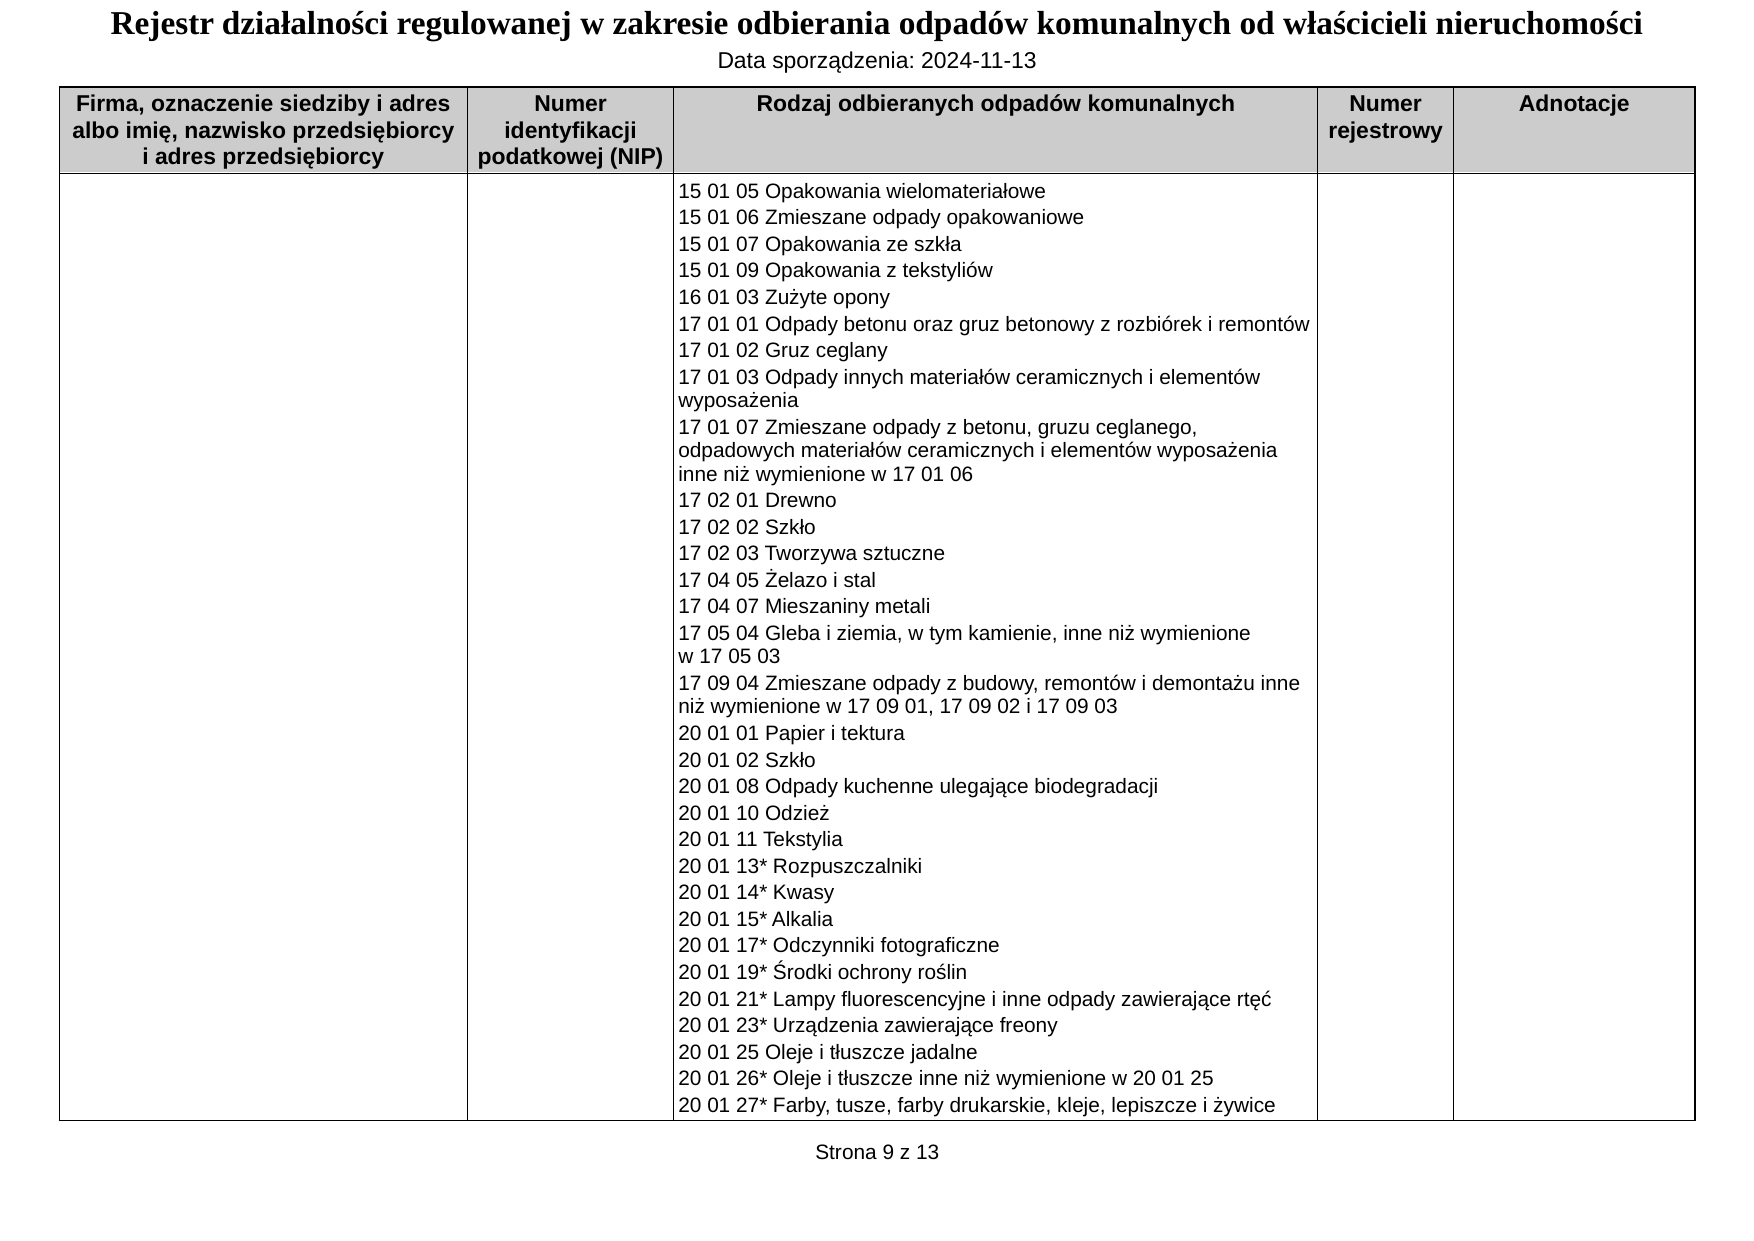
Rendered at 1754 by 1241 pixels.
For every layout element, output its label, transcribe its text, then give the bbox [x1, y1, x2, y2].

table_cell Adnotacje [1454, 88, 1694, 172]
table_cell Numer rejestrowy [1318, 88, 1453, 172]
table_cell 15 01 05 Opakowania wielomateriałowe 15 01 06 Zmieszane odpady opakowaniowe 15 01 07 Opakowania ze szkła 15 01 09 Opakowania z tekstyliów 16 01 03 Zużyte opony 17 01 01 Odpady betonu oraz gruz betonowy z rozbiórek i remontów 17 01 02 Gruz ceglany 17 01 03 Odpady innych materiałów ceramicznych i elementów wyposażenia 17 01 07 Zmieszane odpady z betonu, gruzu ceglanego, odpadowych materiałów ceramicznych i elementów wyposażenia inne niż wymienione w 17 01 06 17 02 01 Drewno 17 02 02 Szkło 17 02 03 Tworzywa sztuczne 17 04 05 Żelazo i stal 17 04 07 Mieszaniny metali 17 05 04 Gleba i ziemia, w tym kamienie, inne niż wymienione w 17 05 03 17 09 04 Zmieszane odpady z budowy, remontów i demontażu inne niż wymienione w 17 09 01, 17 09 02 i 17 09 03 20 01 01 Papier i tektura 20 01 02 Szkło 20 01 08 Odpady kuchenne ulegające biodegradacji 20 01 10 Odzież 20 01 11 Tekstylia 20 01 13* Rozpuszczalniki 20 01 14* Kwasy 20 01 15* Alkalia 20 01 17* Odczynniki fotograficzne 20 01 19* Środki ochrony roślin 20 01 21* Lampy fluorescencyjne i inne odpady zawierające rtęć 20 01 23* Urządzenia zawierające freony 20 01 25 Oleje i tłuszcze jadalne 20 01 26* Oleje i tłuszcze inne niż wymienione w 20 01 25 20 01 27* Farby, tusze, farby drukarskie, kleje, lepiszcze i żywice [674, 174, 1317, 1120]
table_cell [468, 174, 673, 1120]
table_cell [1454, 174, 1694, 1120]
table_cell Numer identyfikacji podatkowej (NIP) [468, 88, 673, 172]
table_cell Rodzaj odbieranych odpadów komunalnych [674, 88, 1317, 172]
table_cell [1318, 174, 1453, 1120]
table_header Rejestr działalności regulowanej w zakresie odbierania odpadów komunalnych od właścicieli nieruchomości Data sporządzenia: 2024-11-13 [59, 0, 1695, 86]
table_cell [60, 174, 467, 1120]
table_cell Firma, oznaczenie siedziby i adres albo imię, nazwisko przedsiębiorcy i adres przedsiębiorcy [60, 88, 467, 172]
